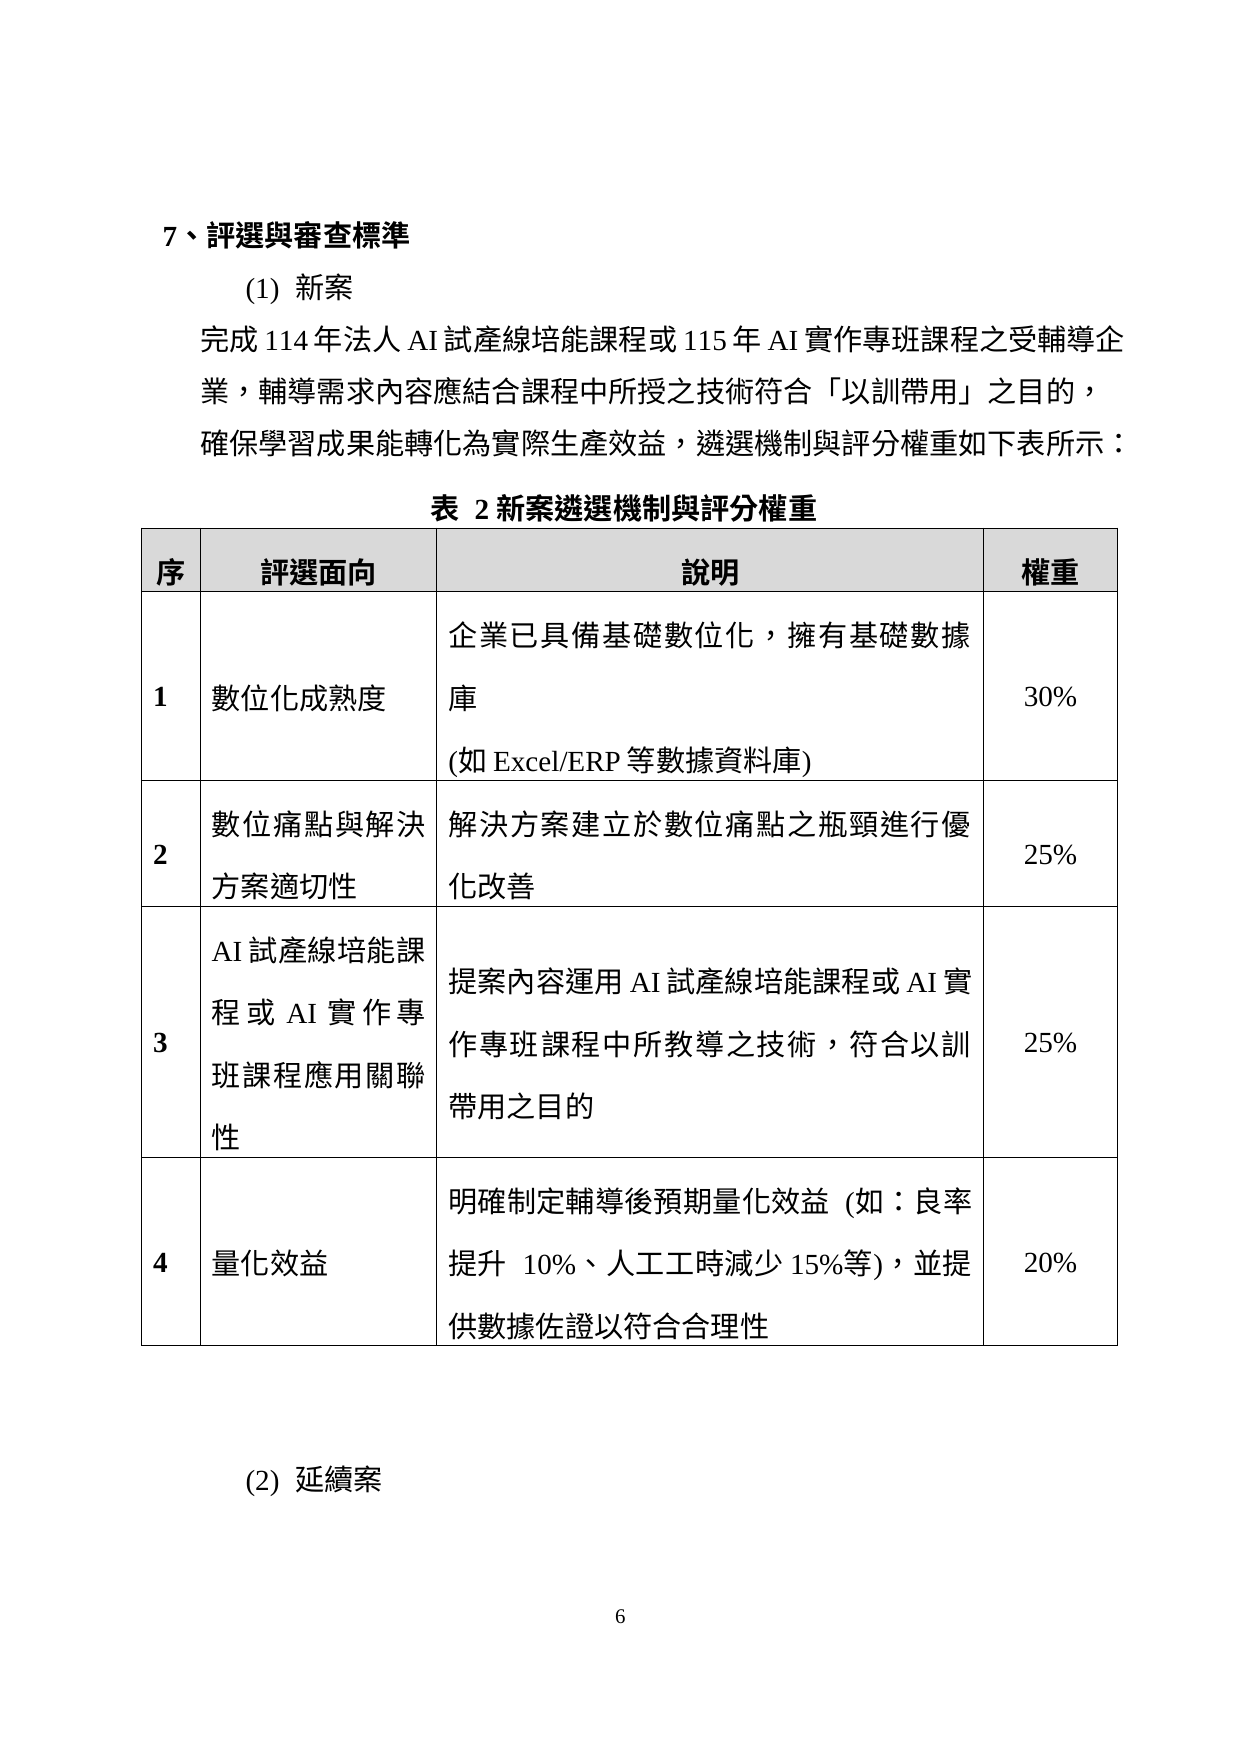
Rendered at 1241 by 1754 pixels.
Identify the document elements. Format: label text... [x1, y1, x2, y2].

table_header 權重 [984, 529, 1117, 591]
table_cell 明確制定輔導後預期量化效益 (如：良率提升 10%、人工工時減少15%等)，並提供數據佐證以符合合理性 [437, 1158, 983, 1345]
table_cell 20% [984, 1158, 1117, 1345]
table_cell [142, 1158, 200, 1345]
table_cell [142, 781, 200, 906]
list 評選與審查標準 [162, 205, 1128, 257]
table_header 說明 [437, 529, 983, 591]
table_header 評選面向 [201, 529, 436, 591]
table_cell 25% [984, 907, 1117, 1157]
table_header 序 [142, 529, 200, 591]
table_cell 25% [984, 781, 1117, 906]
table_cell [142, 907, 200, 1157]
table_cell 30% [984, 592, 1117, 780]
table_cell 解決方案建立於數位痛點之瓶頸進行優化改善 [437, 781, 983, 906]
table_cell 企業已具備基礎數位化，擁有基礎數據庫 (如Excel/ERP等數據資料庫) [437, 592, 983, 780]
list 新案 [245, 257, 1128, 309]
list 延續案 [245, 1448, 1128, 1501]
table_cell 數位化成熟度 [201, 592, 436, 780]
table_cell 數位痛點與解決方案適切性 [201, 781, 436, 906]
table_cell 量化效益 [201, 1158, 436, 1345]
text 表 2 新案遴選機制與評分權重 [112, 465, 1128, 528]
text 完成114年法人AI試產線培能課程或115年AI實作專班課程之受輔導企業，輔導需求內容應結合課程中所授之技術符合「以訓帶用」之目的，確保學習成果能轉化為實際生產效益，遴選機制與評分權重如下表所示： [200, 309, 1128, 465]
table_cell [142, 592, 200, 780]
table_cell 提案內容運用AI試產線培能課程或AI實作專班課程中所教導之技術，符合以訓帶用之目的 [437, 907, 983, 1157]
table_cell AI試產線培能課程或AI實作專班課程應用關聯性 [201, 907, 436, 1157]
